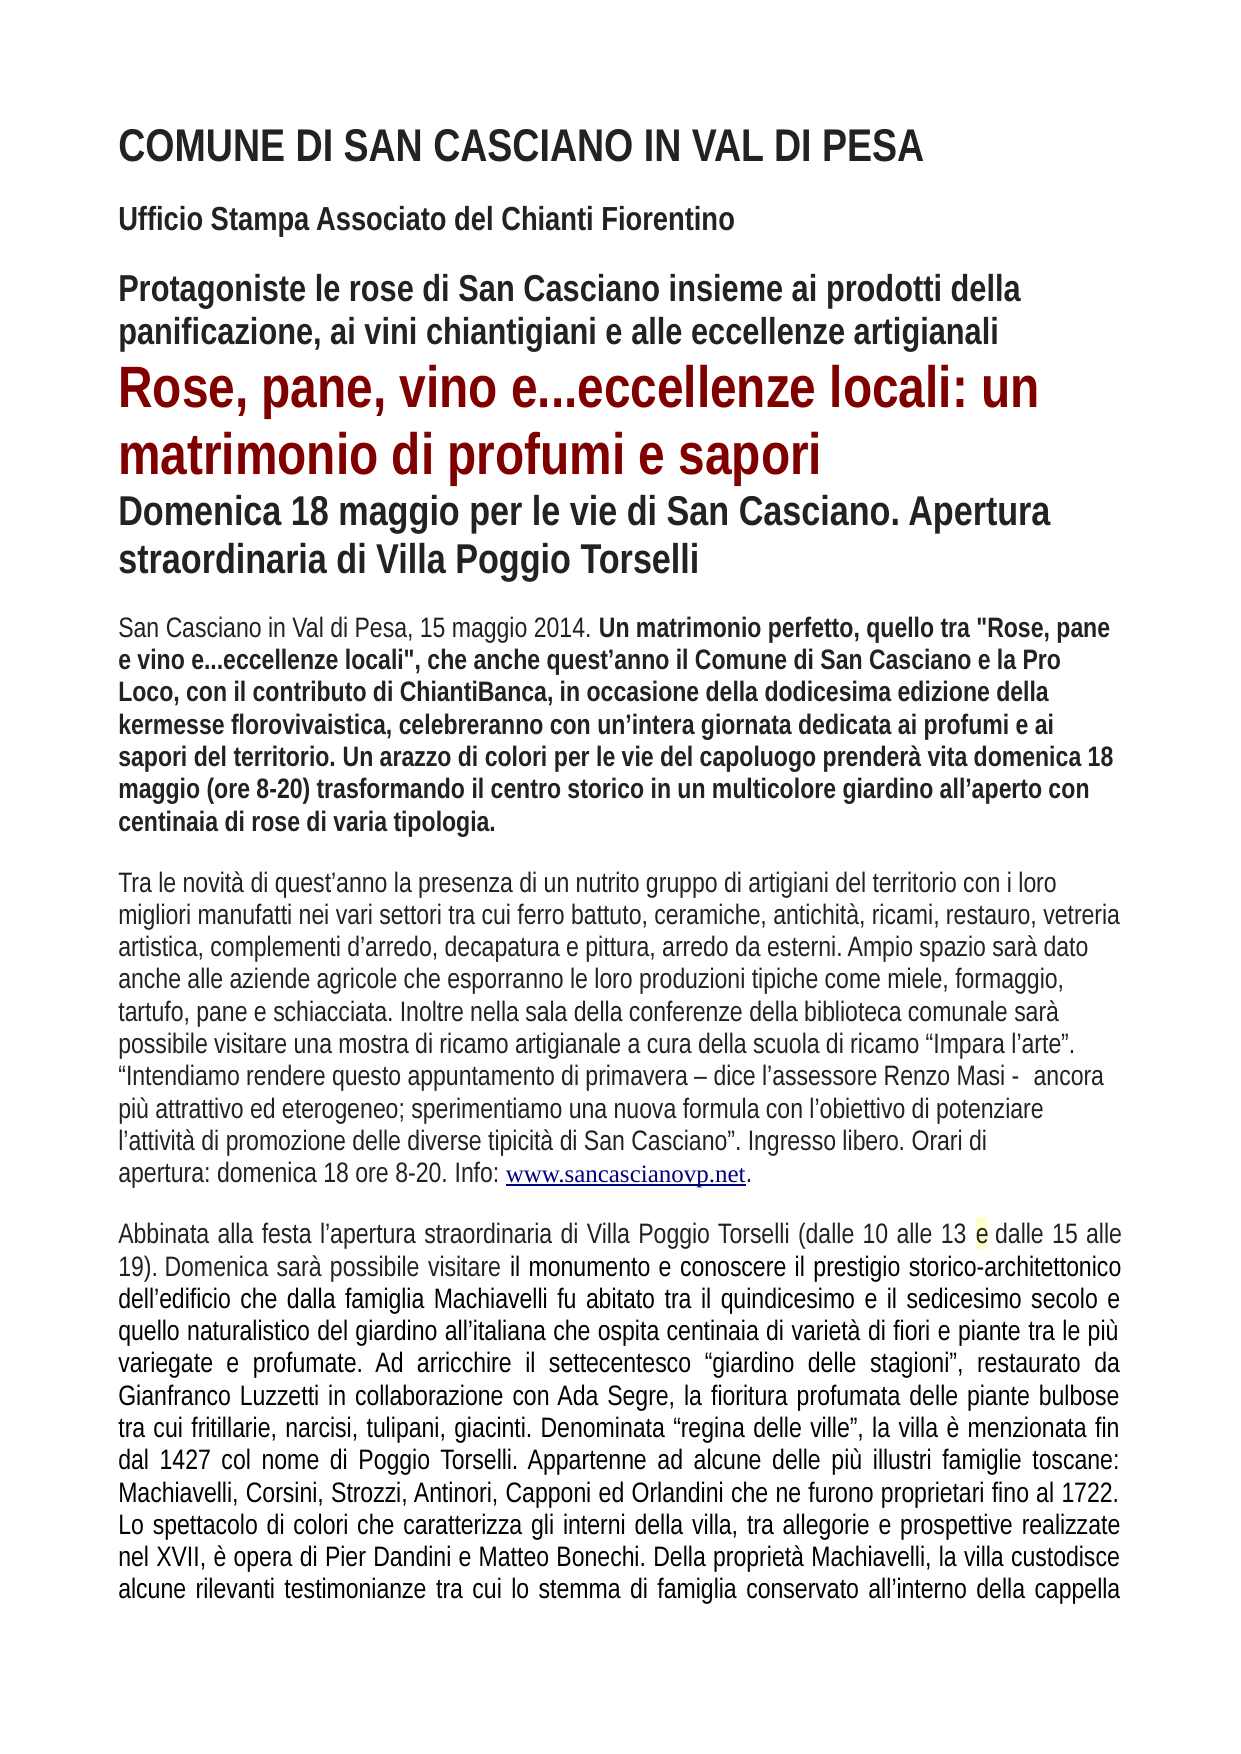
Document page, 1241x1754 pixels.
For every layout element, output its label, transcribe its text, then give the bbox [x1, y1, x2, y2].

text Abbinata alla festa l’apertura straordinaria di Villa Poggio Torselli (dalle 10 alle 13 e dalle 15 alle 19). Domenica sarà possibile visitare il monumento e conoscere il prestigio storico-architettonico dell’edificio che dalla famiglia Machiavelli fu abitato tra il quindicesimo e il sedicesimo secolo e quello naturalistico del giardino all’italiana che ospita centinaia di varietà di fiori e piante tra le più variegate e profumate. Ad arricchire il settecentesco “giardino delle stagioni”, restaurato da Gianfranco Luzzetti in collaborazione con Ada Segre, la fioritura profumata delle piante bulbose tra cui fritillarie, narcisi, tulipani, giacinti. Denominata “regina delle ville”, la villa è menzionata fin dal 1427 col nome di Poggio Torselli. Appartenne ad alcune delle più illustri famiglie toscane: Machiavelli, Corsini, Strozzi, Antinori, Capponi ed Orlandini che ne furono proprietari fino al 1722. Lo spettacolo di colori che caratterizza gli interni della villa, tra allegorie e prospettive realizzate nel XVII, è opera di Pier Dandini e Matteo Bonechi. Della proprietà Machiavelli, la villa custodisce alcune rilevanti testimonianze tra cui lo stemma di famiglia conservato all’interno della cappella [118, 1217, 1122, 1605]
text Ufficio Stampa Associato del Chianti Fiorentino [118, 199, 1122, 238]
text Rose, pane, vino e...eccellenze locali: un matrimonio di profumi e sapori [118, 352, 1122, 486]
text COMUNE DI SAN CASCIANO IN VAL DI PESA [118, 118, 1122, 171]
text Domenica 18 maggio per le vie di San Casciano. Apertura straordinaria di Villa Poggio Torselli [118, 486, 1122, 582]
text Tra le novità di quest’anno la presenza di un nutrito gruppo di artigiani del territorio con i loro migliori manufatti nei vari settori tra cui ferro battuto, ceramiche, antichità, ricami, restauro, vetreria artistica, complementi d’arredo, decapatura e pittura, arredo da esterni. Ampio spazio sarà dato anche alle aziende agricole che esporranno le loro produzioni tipiche come miele, formaggio, tartufo, pane e schiacciata. Inoltre nella sala della conferenze della biblioteca comunale sarà possibile visitare una mostra di ricamo artigianale a cura della scuola di ricamo “Impara l’arte”. “Intendiamo rendere questo appuntamento di primavera – dice l’assessore Renzo Masi - ancora più attrattivo ed eterogeneo; sperimentiamo una nuova formula con l’obiettivo di potenziare l’attività di promozione delle diverse tipicità di San Casciano”. Ingresso libero. Orari di apertura: domenica 18 ore 8-20. Info: www.sancascianovp.net. [118, 866, 1122, 1188]
text Protagoniste le rose di San Casciano insieme ai prodotti della panificazione, ai vini chiantigiani e alle eccellenze artigianali [118, 266, 1122, 352]
text San Casciano in Val di Pesa, 15 maggio 2014. Un matrimonio perfetto, quello tra "Rose, pane e vino e...eccellenze locali", che anche quest’anno il Comune di San Casciano e la Pro Loco, con il contributo di ChiantiBanca, in occasione della dodicesima edizione della kermesse florovivaistica, celebreranno con un’intera giornata dedicata ai profumi e ai sapori del territorio. Un arazzo di colori per le vie del capoluogo prenderà vita domenica 18 maggio (ore 8-20) trasformando il centro storico in un multicolore giardino all’aperto con centinaia di rose di varia tipologia. [118, 611, 1122, 837]
